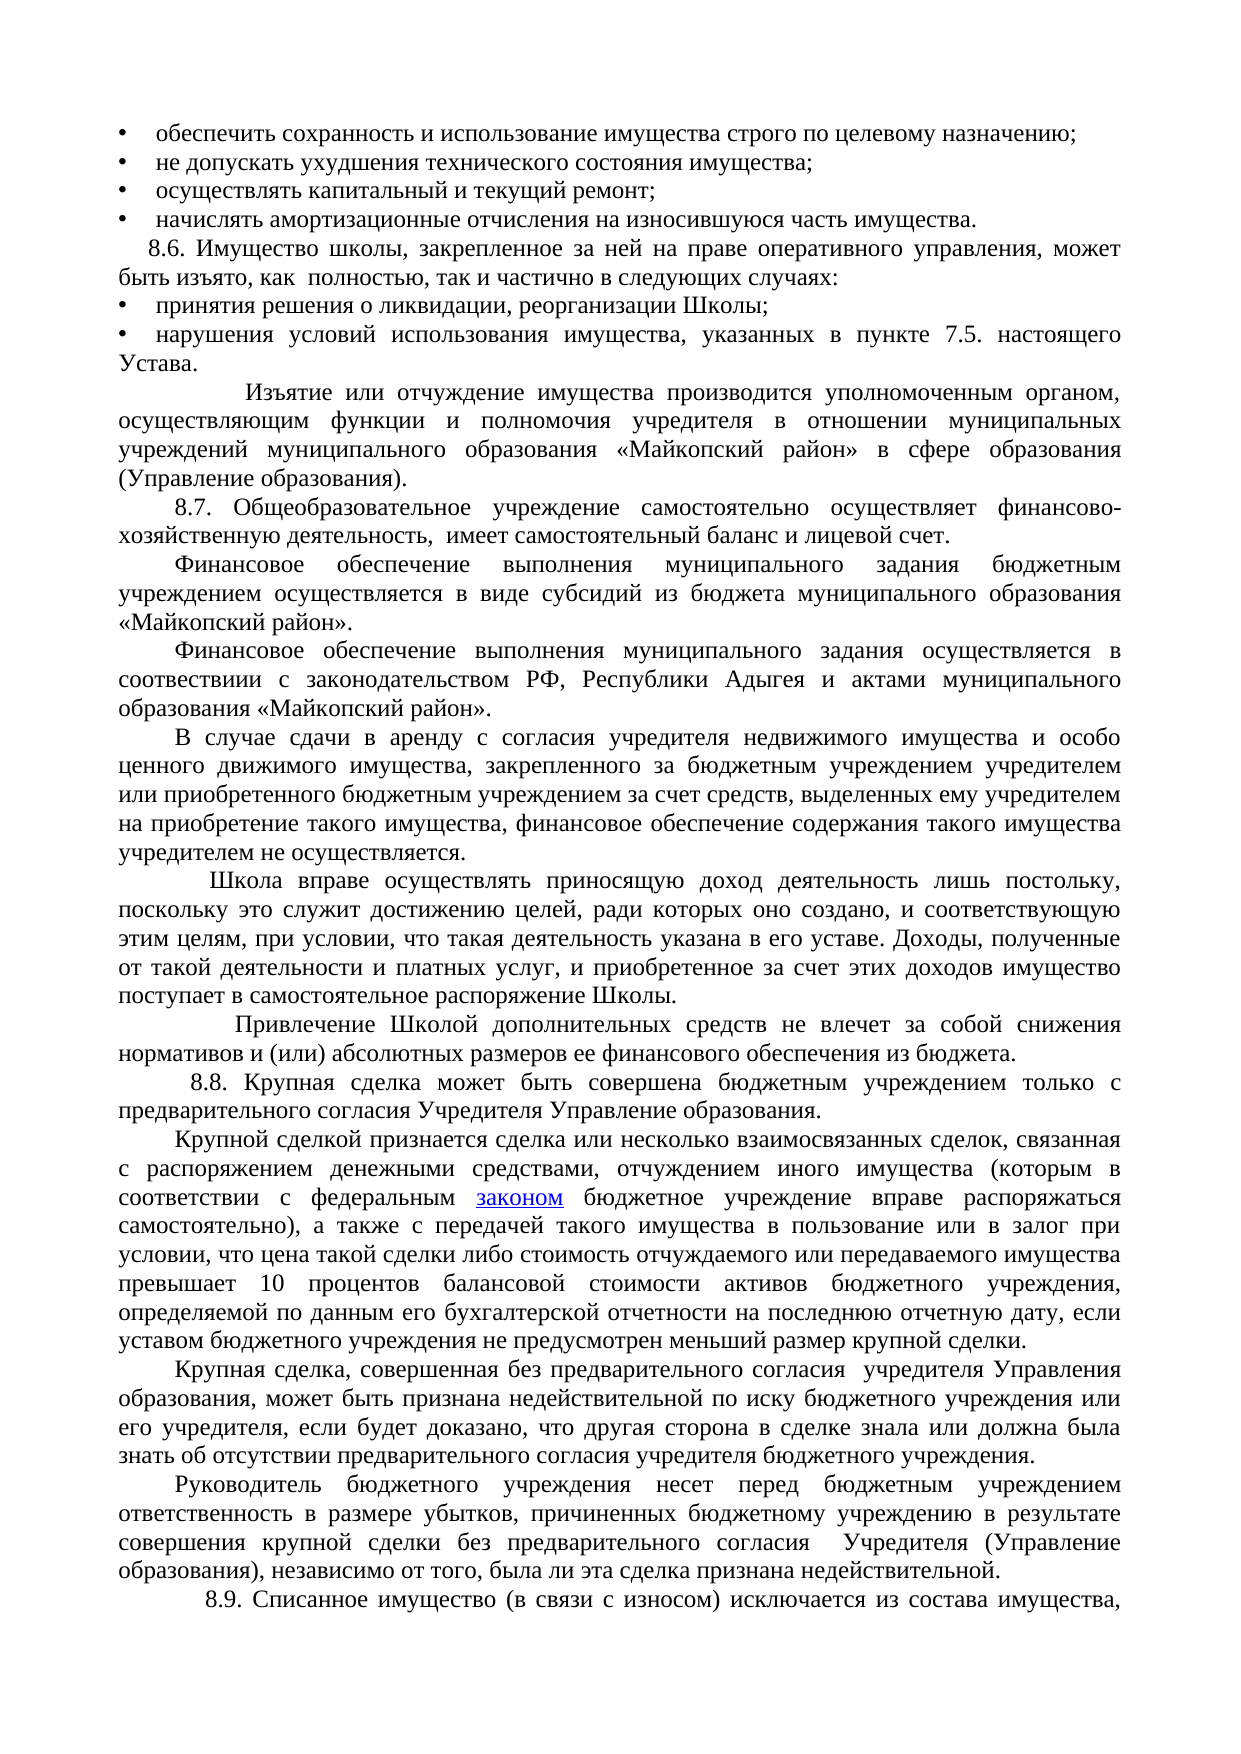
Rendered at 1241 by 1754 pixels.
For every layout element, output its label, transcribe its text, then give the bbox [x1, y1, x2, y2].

text 8.7. Общеобразовательное учреждение самостоятельно осуществляет финансово-хозяйственную деятельность, имеет самостоятельный баланс и лицевой счет. [118, 492, 1122, 549]
text Крупная сделка, совершенная без предварительного согласия учредителя Управления образования, может быть признана недействительной по иску бюджетного учреждения или его учредителя, если будет доказано, что другая сторона в сделке знала или должна была знать об отсутствии предварительного согласия учредителя бюджетного учреждения. [118, 1354, 1122, 1469]
text Крупной сделкой признается сделка или несколько взаимосвязанных сделок, связанная с распоряжением денежными средствами, отчуждением иного имущества (которым в соответствии с федеральным законом бюджетное учреждение вправе распоряжаться самостоятельно), а также с передачей такого имущества в пользование или в залог при условии, что цена такой сделки либо стоимость отчуждаемого или передаваемого имущества превышает 10 процентов балансовой стоимости активов бюджетного учреждения, определяемой по данным его бухгалтерской отчетности на последнюю отчетную дату, если уставом бюджетного учреждения не предусмотрен меньший размер крупной сделки. [118, 1124, 1122, 1354]
list осуществлять капитальный и текущий ремонт; [81, 176, 1122, 204]
text Изъятие или отчуждение имущества производится уполномоченным органом, осуществляющим функции и полномочия учредителя в отношении муниципальных учреждений муниципального образования «Майкопский район» в сфере образования (Управление образования). [118, 377, 1122, 492]
list начислять амортизационные отчисления на износившуюся часть имущества. [81, 204, 1122, 233]
list принятия решения о ликвидации, реорганизации Школы; [81, 291, 1122, 319]
text 8.6. Имущество школы, закрепленное за ней на праве оперативного управления, может быть изъято, как полностью, так и частично в следующих случаях: [118, 233, 1122, 291]
text Финансовое обеспечение выполнения муниципального задания осуществляется в соотвествиии с законодательством РФ, Республики Адыгея и актами муниципального образования «Майкопский район». [118, 636, 1122, 722]
text Школа вправе осуществлять приносящую доход деятельность лишь постольку, поскольку это служит достижению целей, ради которых оно создано, и соответствующую этим целям, при условии, что такая деятельность указана в его уставе. Доходы, полученные от такой деятельности и платных услуг, и приобретенное за счет этих доходов имущество поступает в самостоятельное распоряжение Школы. [118, 866, 1122, 1009]
text 8.8. Крупная сделка может быть совершена бюджетным учреждением только с предварительного согласия Учредителя Управление образования. [118, 1067, 1122, 1124]
text Руководитель бюджетного учреждения несет перед бюджетным учреждением ответственность в размере убытков, причиненных бюджетному учреждению в результате совершения крупной сделки без предварительного согласия Учредителя (Управление образования), независимо от того, была ли эта сделка признана недействительной. [118, 1469, 1122, 1584]
text В случае сдачи в аренду с согласия учредителя недвижимого имущества и особо ценного движимого имущества, закрепленного за бюджетным учреждением учредителем или приобретенного бюджетным учреждением за счет средств, выделенных ему учредителем на приобретение такого имущества, финансовое обеспечение содержания такого имущества учредителем не осуществляется. [118, 722, 1122, 866]
list не допускать ухудшения технического состояния имущества; [81, 147, 1122, 176]
text Финансовое обеспечение выполнения муниципального задания бюджетным учреждением осуществляется в виде субсидий из бюджета муниципального образования «Майкопский район». [118, 549, 1122, 636]
text 8.9. Списанное имущество (в связи с износом) исключается из состава имущества, [118, 1584, 1122, 1613]
list нарушения условий использования имущества, указанных в пункте 7.5. настоящего Устава. [81, 319, 1122, 377]
list обеспечить сохранность и использование имущества строго по целевому назначению; [81, 118, 1122, 147]
text Привлечение Школой дополнительных средств не влечет за собой снижения нормативов и (или) абсолютных размеров ее финансового обеспечения из бюджета. [118, 1009, 1122, 1067]
